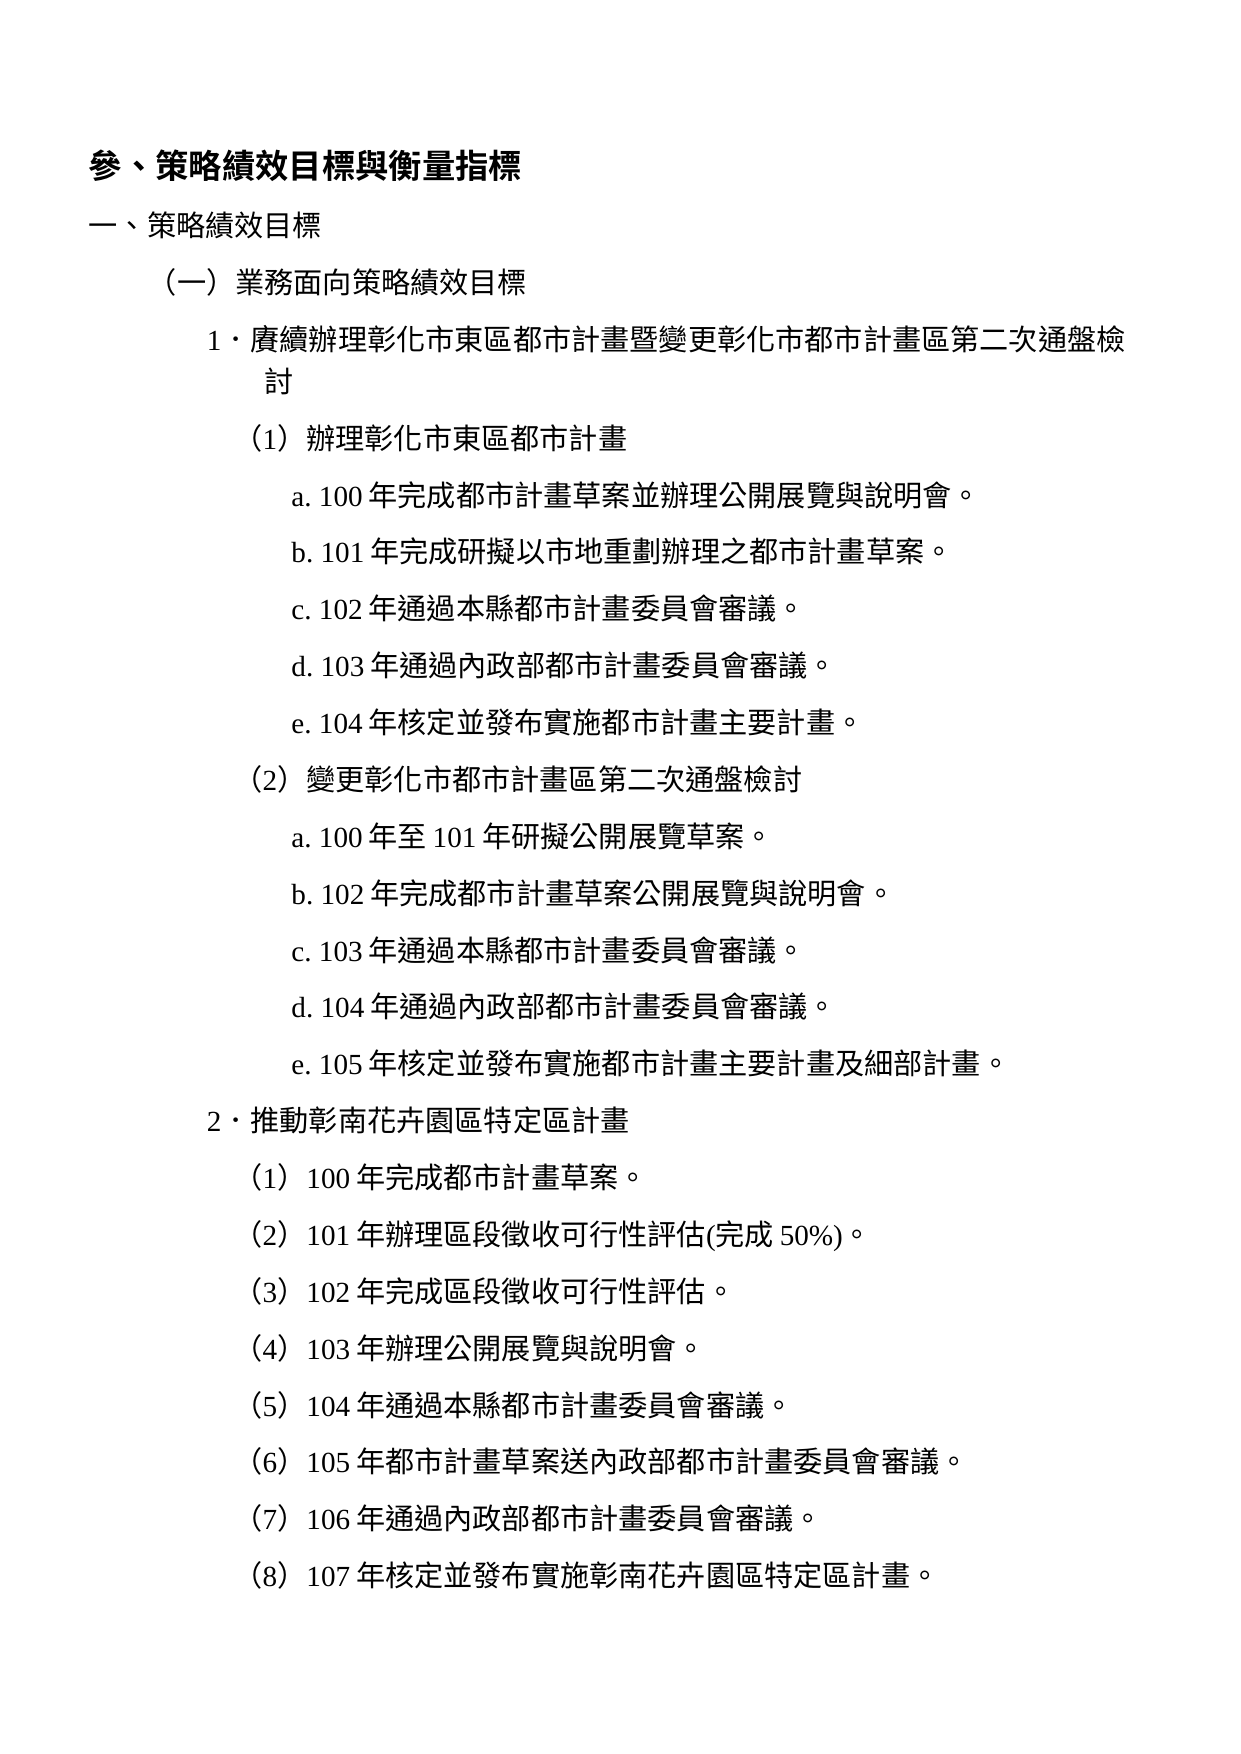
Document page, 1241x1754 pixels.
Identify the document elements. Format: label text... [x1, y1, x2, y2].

list 104年通過本縣都市計畫委員會審議。 [233, 1382, 1152, 1424]
list 106年通過內政部都市計畫委員會審議。 [233, 1496, 1152, 1538]
list 賡續辦理彰化市東區都市計畫暨變更彰化市都市計畫區第二次通盤檢討 [207, 316, 1152, 401]
list 推動彰南花卉園區特定區計畫 [207, 1098, 1152, 1140]
text （一）業務面向策略績效目標 [148, 259, 1152, 301]
list 100年至101年研擬公開展覽草案。 [291, 813, 1152, 856]
list 103年通過內政部都市計畫委員會審議。 [291, 643, 1152, 685]
list 100年完成都市計畫草案。 [233, 1154, 1152, 1197]
list 100年完成都市計畫草案並辦理公開展覽與說明會。 [291, 472, 1152, 514]
list 101年辦理區段徵收可行性評估(完成50%)。 [233, 1211, 1152, 1254]
list 107年核定並發布實施彰南花卉園區特定區計畫。 [233, 1553, 1152, 1595]
text 一、策略績效目標 [88, 202, 1152, 244]
list 102年完成區段徵收可行性評估。 [233, 1268, 1152, 1311]
list 105年核定並發布實施都市計畫主要計畫及細部計畫。 [291, 1041, 1152, 1083]
list 105年都市計畫草案送內政部都市計畫委員會審議。 [233, 1439, 1152, 1481]
list 變更彰化市都市計畫區第二次通盤檢討 [233, 756, 1152, 799]
list 102年完成都市計畫草案公開展覽與說明會。 [291, 870, 1152, 912]
list 102年通過本縣都市計畫委員會審議。 [291, 586, 1152, 628]
text 參、策略績效目標與衡量指標 [88, 139, 1152, 188]
list 104年通過內政部都市計畫委員會審議。 [291, 984, 1152, 1026]
list 辦理彰化市東區都市計畫 [233, 415, 1152, 457]
list 103年通過本縣都市計畫委員會審議。 [291, 927, 1152, 969]
list 104年核定並發布實施都市計畫主要計畫。 [291, 699, 1152, 742]
list 103年辦理公開展覽與說明會。 [233, 1325, 1152, 1367]
list 101年完成研擬以市地重劃辦理之都市計畫草案。 [291, 529, 1152, 571]
